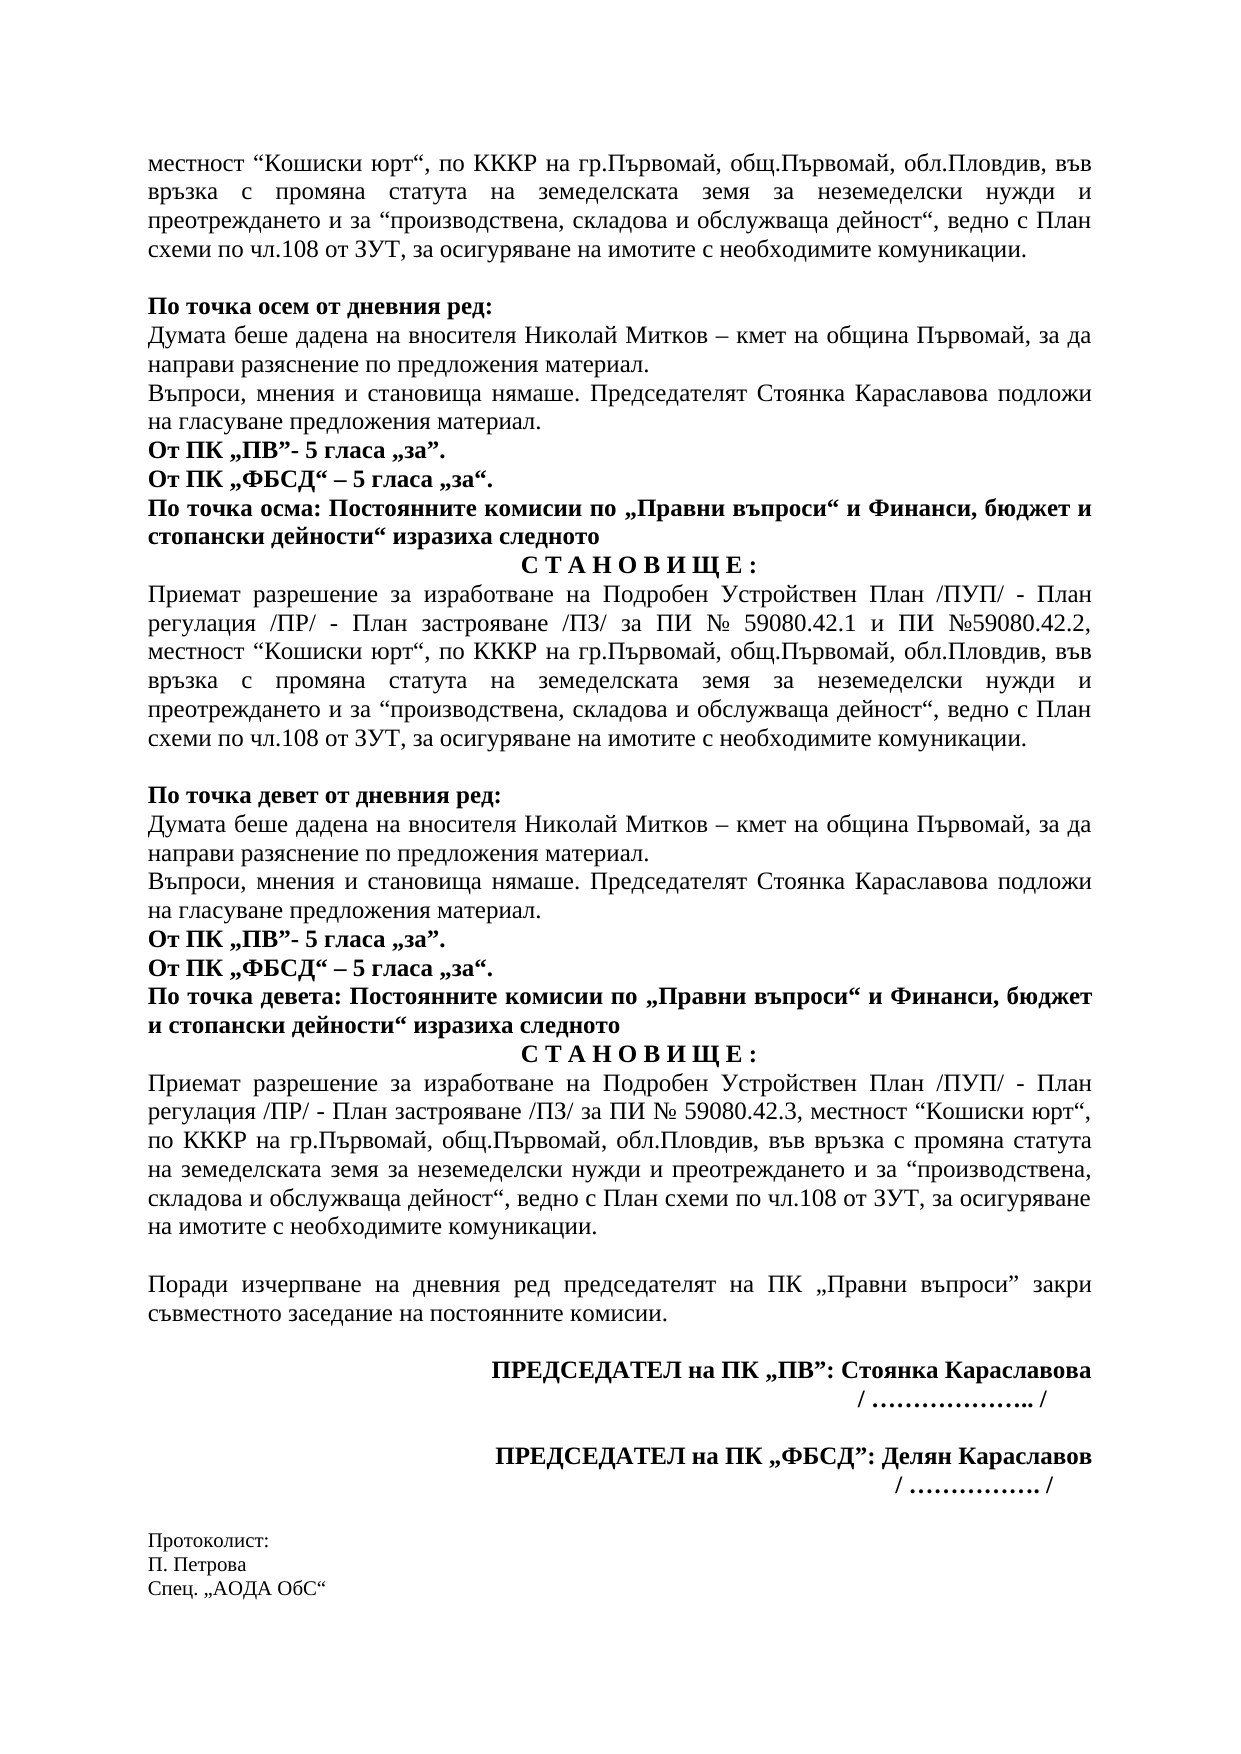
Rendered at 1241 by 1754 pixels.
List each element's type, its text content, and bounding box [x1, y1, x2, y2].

text / ……………….. / [295, 1384, 1093, 1413]
text ПРЕДСЕДАТЕЛ на ПК „ФБСД”: Делян Караславов [295, 1441, 1093, 1470]
text По точка осем от дневния ред: [148, 291, 1093, 320]
text Въпроси, мнения и становища нямаше. Председателят Стоянка Караславова подложи на гласуване предложения материал. [148, 378, 1093, 435]
text П. Петрова [148, 1552, 1093, 1576]
text / ……………. / [295, 1470, 1093, 1499]
text Протоколист: [148, 1528, 1093, 1552]
text По точка девета: Постоянните комисии по „Правни въпроси“ и Финанси, бюджет и стопански дейности“ изразиха следното [148, 981, 1093, 1039]
text ПРЕДСЕДАТЕЛ на ПК „ПВ”: Стоянка Караславова [148, 1355, 1093, 1384]
text От ПК „ПВ”- 5 гласа „за”. [148, 924, 1093, 953]
text Въпроси, мнения и становища нямаше. Председателят Стоянка Караславова подложи на гласуване предложения материал. [148, 866, 1093, 924]
text Поради изчерпване на дневния ред председателят на ПК „Правни въпроси” закри съвместното заседание на постоянните комисии. [148, 1269, 1093, 1326]
text Думата беше дадена на вносителя Николай Митков – кмет на община Първомай, за да направи разяснение по предложения материал. [148, 320, 1093, 378]
text Приемат разрешение за изработване на Подробен Устройствен План /ПУП/ - План регулация /ПР/ - План застрояване /ПЗ/ за ПИ № 59080.42.3, местност “Кошиски юрт“, по КККР на гр.Първомай, общ.Първомай, обл.Пловдив, във връзка с промяна статута на земеделската земя за неземеделски нужди и преотреждането и за “производствена, складова и обслужваща дейност“, ведно с План схеми по чл.108 от ЗУТ, за осигуряване на имотите с необходимите комуникации. [148, 1068, 1093, 1240]
text От ПК „ПВ”- 5 гласа „за”. [148, 435, 1093, 464]
text От ПК „ФБСД“ – 5 гласа „за“. [148, 464, 1093, 493]
text Думата беше дадена на вносителя Николай Митков – кмет на община Първомай, за да направи разяснение по предложения материал. [148, 809, 1093, 866]
text местност “Кошиски юрт“, по КККР на гр.Първомай, общ.Първомай, обл.Пловдив, във връзка с промяна статута на земеделската земя за неземеделски нужди и преотреждането и за “производствена, складова и обслужваща дейност“, ведно с План схеми по чл.108 от ЗУТ, за осигуряване на имотите с необходимите комуникации. [148, 148, 1093, 263]
text С Т А Н О В И Щ Е : [148, 550, 1093, 579]
text С Т А Н О В И Щ Е : [148, 1039, 1093, 1068]
text Спец. „АОДА ОбС“ [148, 1576, 1093, 1600]
text Приемат разрешение за изработване на Подробен Устройствен План /ПУП/ - План регулация /ПР/ - План застрояване /ПЗ/ за ПИ № 59080.42.1 и ПИ №59080.42.2, местност “Кошиски юрт“, по КККР на гр.Първомай, общ.Първомай, обл.Пловдив, във връзка с промяна статута на земеделската земя за неземеделски нужди и преотреждането и за “производствена, складова и обслужваща дейност“, ведно с План схеми по чл.108 от ЗУТ, за осигуряване на имотите с необходимите комуникации. [148, 579, 1093, 751]
text По точка девет от дневния ред: [148, 780, 1093, 809]
text По точка осма: Постоянните комисии по „Правни въпроси“ и Финанси, бюджет и стопански дейности“ изразиха следното [148, 493, 1093, 550]
text От ПК „ФБСД“ – 5 гласа „за“. [148, 953, 1093, 981]
